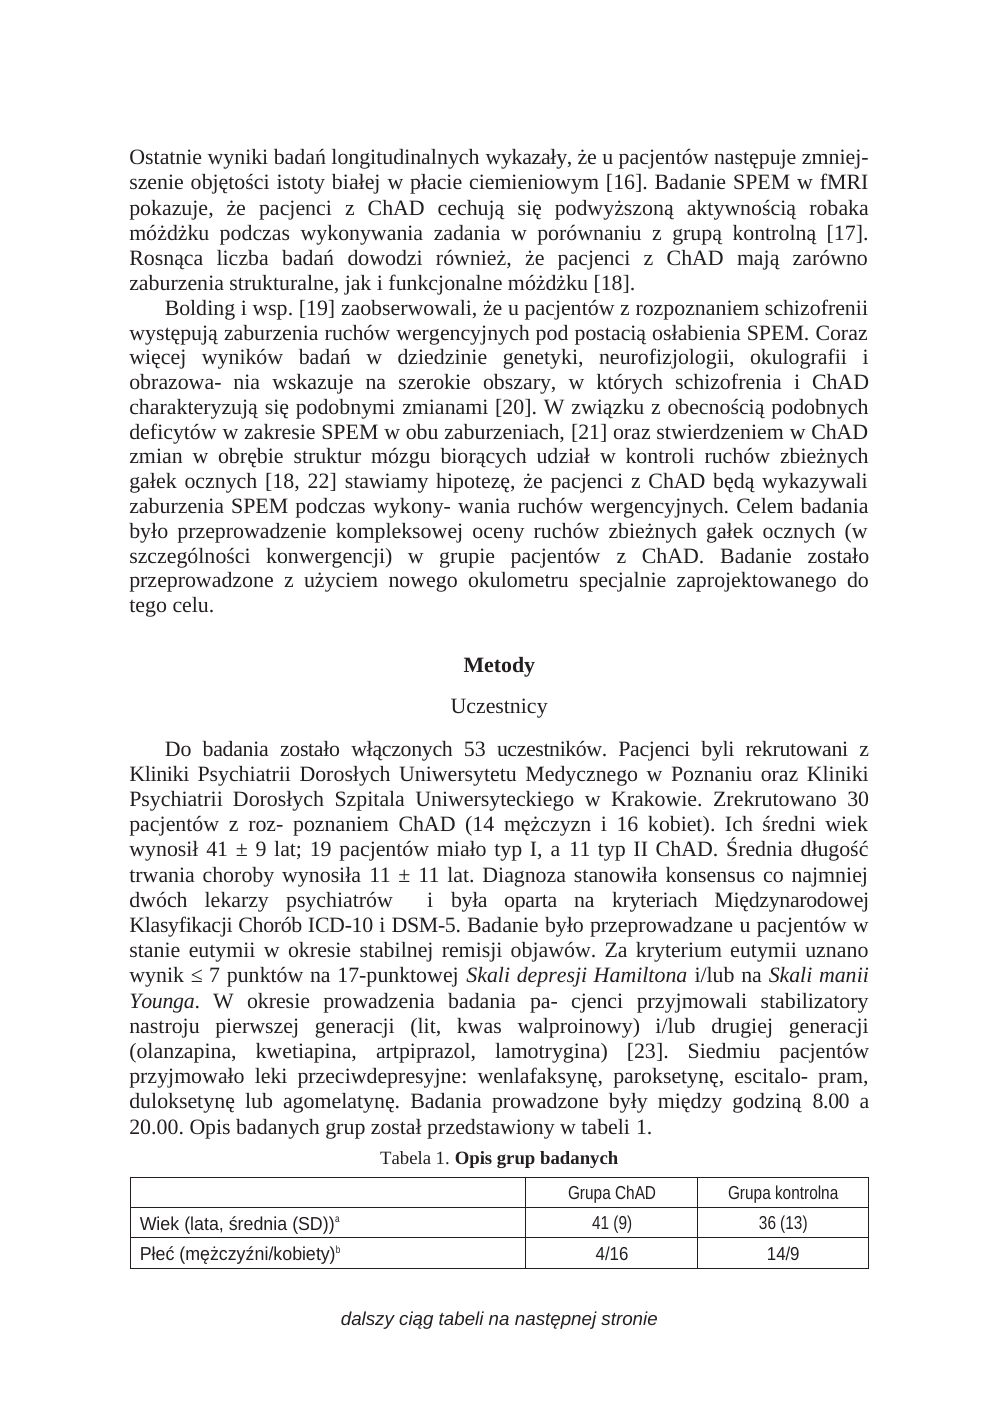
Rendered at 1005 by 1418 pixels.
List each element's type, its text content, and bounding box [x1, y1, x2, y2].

table_cell 41 (9) [526, 1208, 697, 1237]
text Ostatnie wyniki badań longitudinalnych wykazały, że u pacjentów następuje zmniej- szenie objętości istoty białej w płacie ciemieniowym [16]. Badanie SPEM w fMRI pokazuje, że pacjenci z ChAD cechują się podwyższoną aktywnością robaka móżdżku podczas wykonywania zadania w porównaniu z grupą kontrolną [17]. Rosnąca liczba badań dowodzi również, że pacjenci z ChAD mają zarówno zaburzenia strukturalne, jak i funkcjonalne móżdżku [18]. [129, 144, 869, 295]
table_header Grupa kontrolna [698, 1178, 868, 1207]
table_header Grupa ChAD [526, 1178, 697, 1207]
text Uczestnicy [117, 693, 881, 718]
table_cell 36 (13) [698, 1208, 868, 1237]
text Do badania zostało włączonych 53 uczestników. Pacjenci byli rekrutowani z Kliniki Psychiatrii Dorosłych Uniwersytetu Medycznego w Poznaniu oraz Kliniki Psychiatrii Dorosłych Szpitala Uniwersyteckiego w Krakowie. Zrekrutowano 30 pacjentów z roz- poznaniem ChAD (14 mężczyzn i 16 kobiet). Ich średni wiek wynosił 41 ± 9 lat; 19 pacjentów miało typ I, a 11 typ II ChAD. Średnia długość trwania choroby wynosiła 11 ± 11 lat. Diagnoza stanowiła konsensus co najmniej dwóch lekarzy psychiatrów i była oparta na kryteriach Międzynarodowej Klasyfikacji Chorób ICD-10 i DSM-5. Badanie było przeprowadzane u pacjentów w stanie eutymii w okresie stabilnej remisji objawów. Za kryterium eutymii uznano wynik ≤ 7 punktów na 17-punktowej Skali depresji Hamiltona i/lub na Skali manii Younga. W okresie prowadzenia badania pa- cjenci przyjmowali stabilizatory nastroju pierwszej generacji (lit, kwas walproinowy) i/lub drugiej generacji (olanzapina, kwetiapina, artpiprazol, lamotrygina) [23]. Siedmiu pacjentów przyjmowało leki przeciwdepresyjne: wenlafaksynę, paroksetynę, escitalo- pram, duloksetynę lub agomelatynę. Badania prowadzone były między godziną 8.00 a 20.00. Opis badanych grup został przedstawiony w tabeli 1. [129, 736, 869, 1139]
table_cell 14/9 [698, 1238, 868, 1267]
table_header [131, 1178, 525, 1207]
text Tabela 1. Opis grup badanych [117, 1147, 881, 1169]
text dalszy ciąg tabeli na następnej stronie [117, 1308, 881, 1329]
text Bolding i wsp. [19] zaobserwowali, że u pacjentów z rozpoznaniem schizofrenii występują zaburzenia ruchów wergencyjnych pod postacią osłabienia SPEM. Coraz więcej wyników badań w dziedzinie genetyki, neurofizjologii, okulografii i obrazowa- nia wskazuje na szerokie obszary, w których schizofrenia i ChAD charakteryzują się podobnymi zmianami [20]. W związku z obecnością podobnych deficytów w zakresie SPEM w obu zaburzeniach, [21] oraz stwierdzeniem w ChAD zmian w obrębie struktur mózgu biorących udział w kontroli ruchów zbieżnych gałek ocznych [18, 22] stawiamy hipotezę, że pacjenci z ChAD będą wykazywali zaburzenia SPEM podczas wykony- wania ruchów wergencyjnych. Celem badania było przeprowadzenie kompleksowej oceny ruchów zbieżnych gałek ocznych (w szczególności konwergencji) w grupie pacjentów z ChAD. Badanie zostało przeprowadzone z użyciem nowego okulometru specjalnie zaprojektowanego do tego celu. [129, 295, 869, 617]
table_cell Płeć (mężczyźni/kobiety)b [131, 1238, 525, 1267]
subtitle Metody [117, 652, 881, 677]
table_cell 4/16 [526, 1238, 697, 1267]
table_cell Wiek (lata, średnia (SD))a [131, 1208, 525, 1237]
